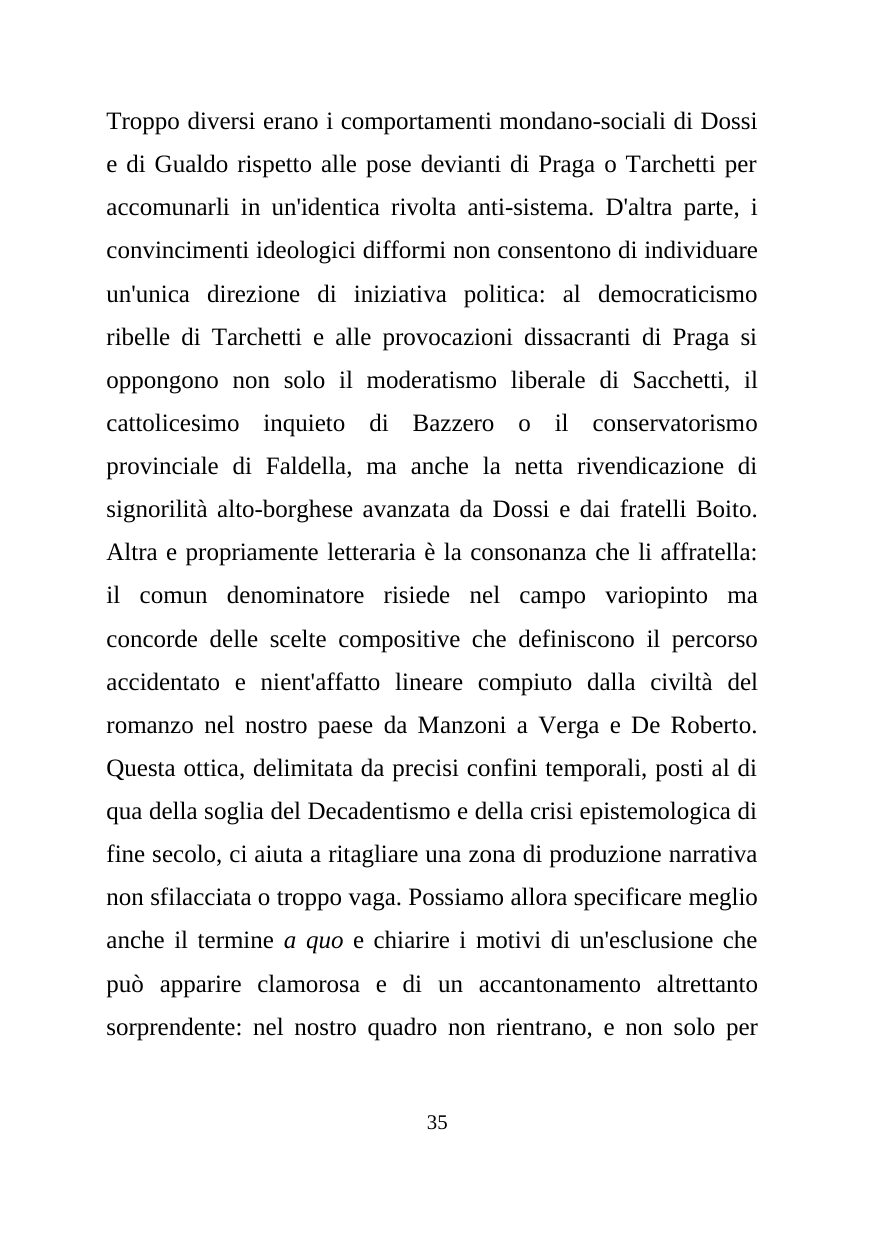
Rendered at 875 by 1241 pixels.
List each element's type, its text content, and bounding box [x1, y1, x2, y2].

text Troppo diversi erano i comportamenti mondano-sociali di Dossi e di Gualdo rispetto alle pose devianti di Praga o Tarchetti per accomunarli in un'identica rivolta anti-sistema. D'altra parte, i convincimenti ideologici difformi non consentono di individuare un'unica direzione di iniziativa politica: al democraticismo ribelle di Tarchetti e alle provocazioni dissacranti di Praga si oppongono non solo il moderatismo liberale di Sacchetti, il cattolicesimo inquieto di Bazzero o il conservatorismo provinciale di Faldella, ma anche la netta rivendicazione di signorilità alto-borghese avanzata da Dossi e dai fratelli Boito. Altra e propriamente letteraria è la consonanza che li affratella: il comun denominatore risiede nel campo variopinto ma concorde delle scelte compositive che definiscono il percorso accidentato e nient'affatto lineare compiuto dalla civiltà del romanzo nel nostro paese da Manzoni a Verga e De Roberto. Questa ottica, delimitata da precisi confini temporali, posti al di qua della soglia del Decadentismo e della crisi epistemologica di fine secolo, ci aiuta a ritagliare una zona di produzione narrativa non sfilacciata o troppo vaga. Possiamo allora specificare meglio anche il termine a quo e chiarire i motivi di un'esclusione che può apparire clamorosa e di un accantonamento altrettanto sorprendente: nel nostro quadro non rientrano, e non solo per [106, 106, 758, 1041]
